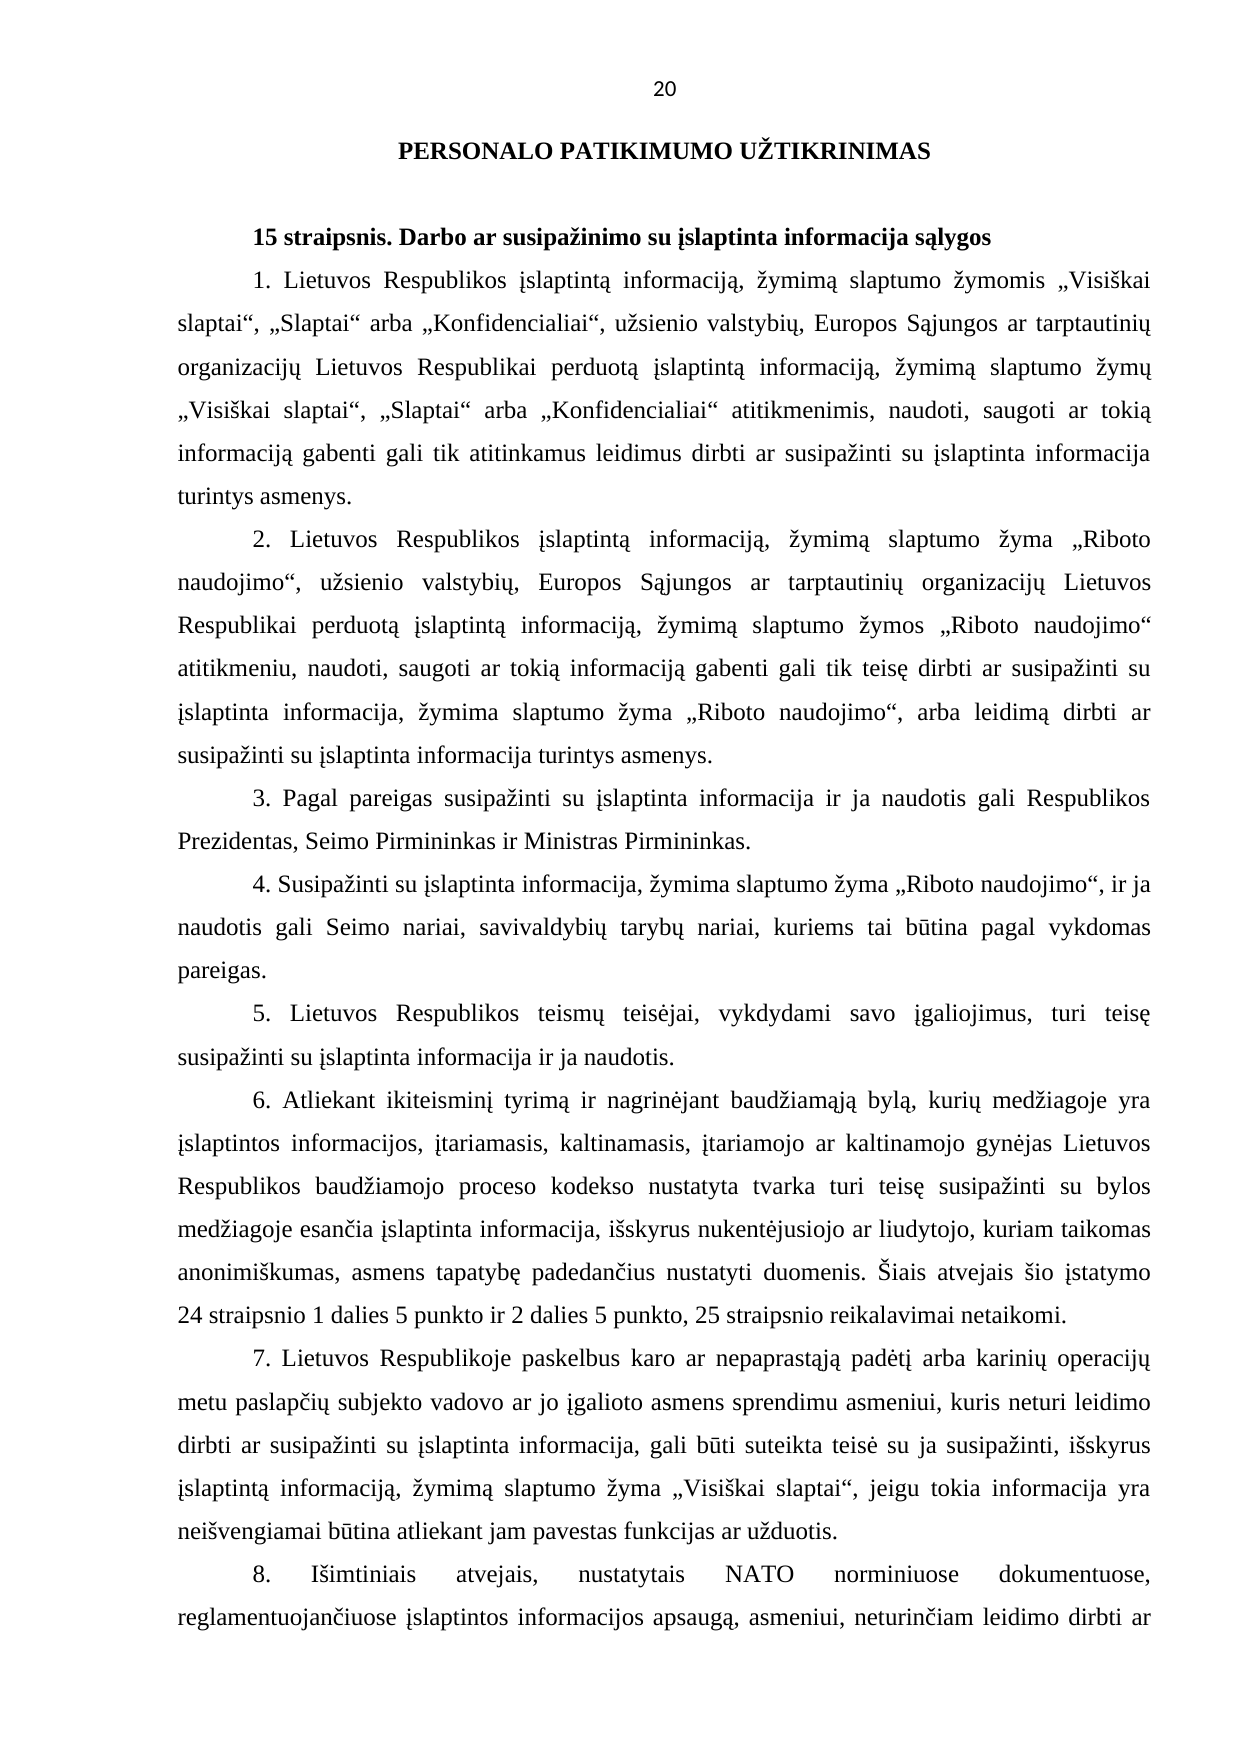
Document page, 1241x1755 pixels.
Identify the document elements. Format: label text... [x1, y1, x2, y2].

text 7. Lietuvos Respublikoje paskelbus karo ar nepaprastąją padėtį arba karinių operacijų metu paslapčių subjekto vadovo ar jo įgalioto asmens sprendimu asmeniui, kuris neturi leidimo dirbti ar susipažinti su įslaptinta informacija, gali būti suteikta teisė su ja susipažinti, išskyrus įslaptintą informaciją, žymimą slaptumo žyma „Visiškai slaptai“, jeigu tokia informacija yra neišvengiamai būtina atliekant jam pavestas funkcijas ar užduotis. [177, 1343, 1152, 1545]
text PERSONALO PATIKIMUMO UŽTIKRINIMAS [177, 136, 1152, 165]
text 5. Lietuvos Respublikos teismų teisėjai, vykdydami savo įgaliojimus, turi teisę susipažinti su įslaptinta informacija ir ja naudotis. [177, 998, 1152, 1070]
text 6. Atliekant ikiteisminį tyrimą ir nagrinėjant baudžiamąją bylą, kurių medžiagoje yra įslaptintos informacijos, įtariamasis, kaltinamasis, įtariamojo ar kaltinamojo gynėjas Lietuvos Respublikos baudžiamojo proceso kodekso nustatyta tvarka turi teisę susipažinti su bylos medžiagoje esančia įslaptinta informacija, išskyrus nukentėjusiojo ar liudytojo, kuriam taikomas anonimiškumas, asmens tapatybę padedančius nustatyti duomenis. Šiais atvejais šio įstatymo 24 straipsnio 1 dalies 5 punkto ir 2 dalies 5 punkto, 25 straipsnio reikalavimai netaikomi. [177, 1085, 1152, 1329]
text 4. Susipažinti su įslaptinta informacija, žymima slaptumo žyma „Riboto naudojimo“, ir ja naudotis gali Seimo nariai, savivaldybių tarybų nariai, kuriems tai būtina pagal vykdomas pareigas. [177, 869, 1152, 984]
text 15 straipsnis. Darbo ar susipažinimo su įslaptinta informacija sąlygos [177, 222, 1152, 251]
text 1. Lietuvos Respublikos įslaptintą informaciją, žymimą slaptumo žymomis „Visiškai slaptai“, „Slaptai“ arba „Konfidencialiai“, užsienio valstybių, Europos Sąjungos ar tarptautinių organizacijų Lietuvos Respublikai perduotą įslaptintą informaciją, žymimą slaptumo žymų „Visiškai slaptai“, „Slaptai“ arba „Konfidencialiai“ atitikmenimis, naudoti, saugoti ar tokią informaciją gabenti gali tik atitinkamus leidimus dirbti ar susipažinti su įslaptinta informacija turintys asmenys. [177, 265, 1152, 510]
text 3. Pagal pareigas susipažinti su įslaptinta informacija ir ja naudotis gali Respublikos Prezidentas, Seimo Pirmininkas ir Ministras Pirmininkas. [177, 783, 1152, 855]
text 8. Išimtiniais atvejais, nustatytais NATO norminiuose dokumentuose, reglamentuojančiuose įslaptintos informacijos apsaugą, asmeniui, neturinčiam leidimo dirbti ar [177, 1559, 1152, 1631]
text 2. Lietuvos Respublikos įslaptintą informaciją, žymimą slaptumo žyma „Riboto naudojimo“, užsienio valstybių, Europos Sąjungos ar tarptautinių organizacijų Lietuvos Respublikai perduotą įslaptintą informaciją, žymimą slaptumo žymos „Riboto naudojimo“ atitikmeniu, naudoti, saugoti ar tokią informaciją gabenti gali tik teisę dirbti ar susipažinti su įslaptinta informacija, žymima slaptumo žyma „Riboto naudojimo“, arba leidimą dirbti ar susipažinti su įslaptinta informacija turintys asmenys. [177, 524, 1152, 768]
